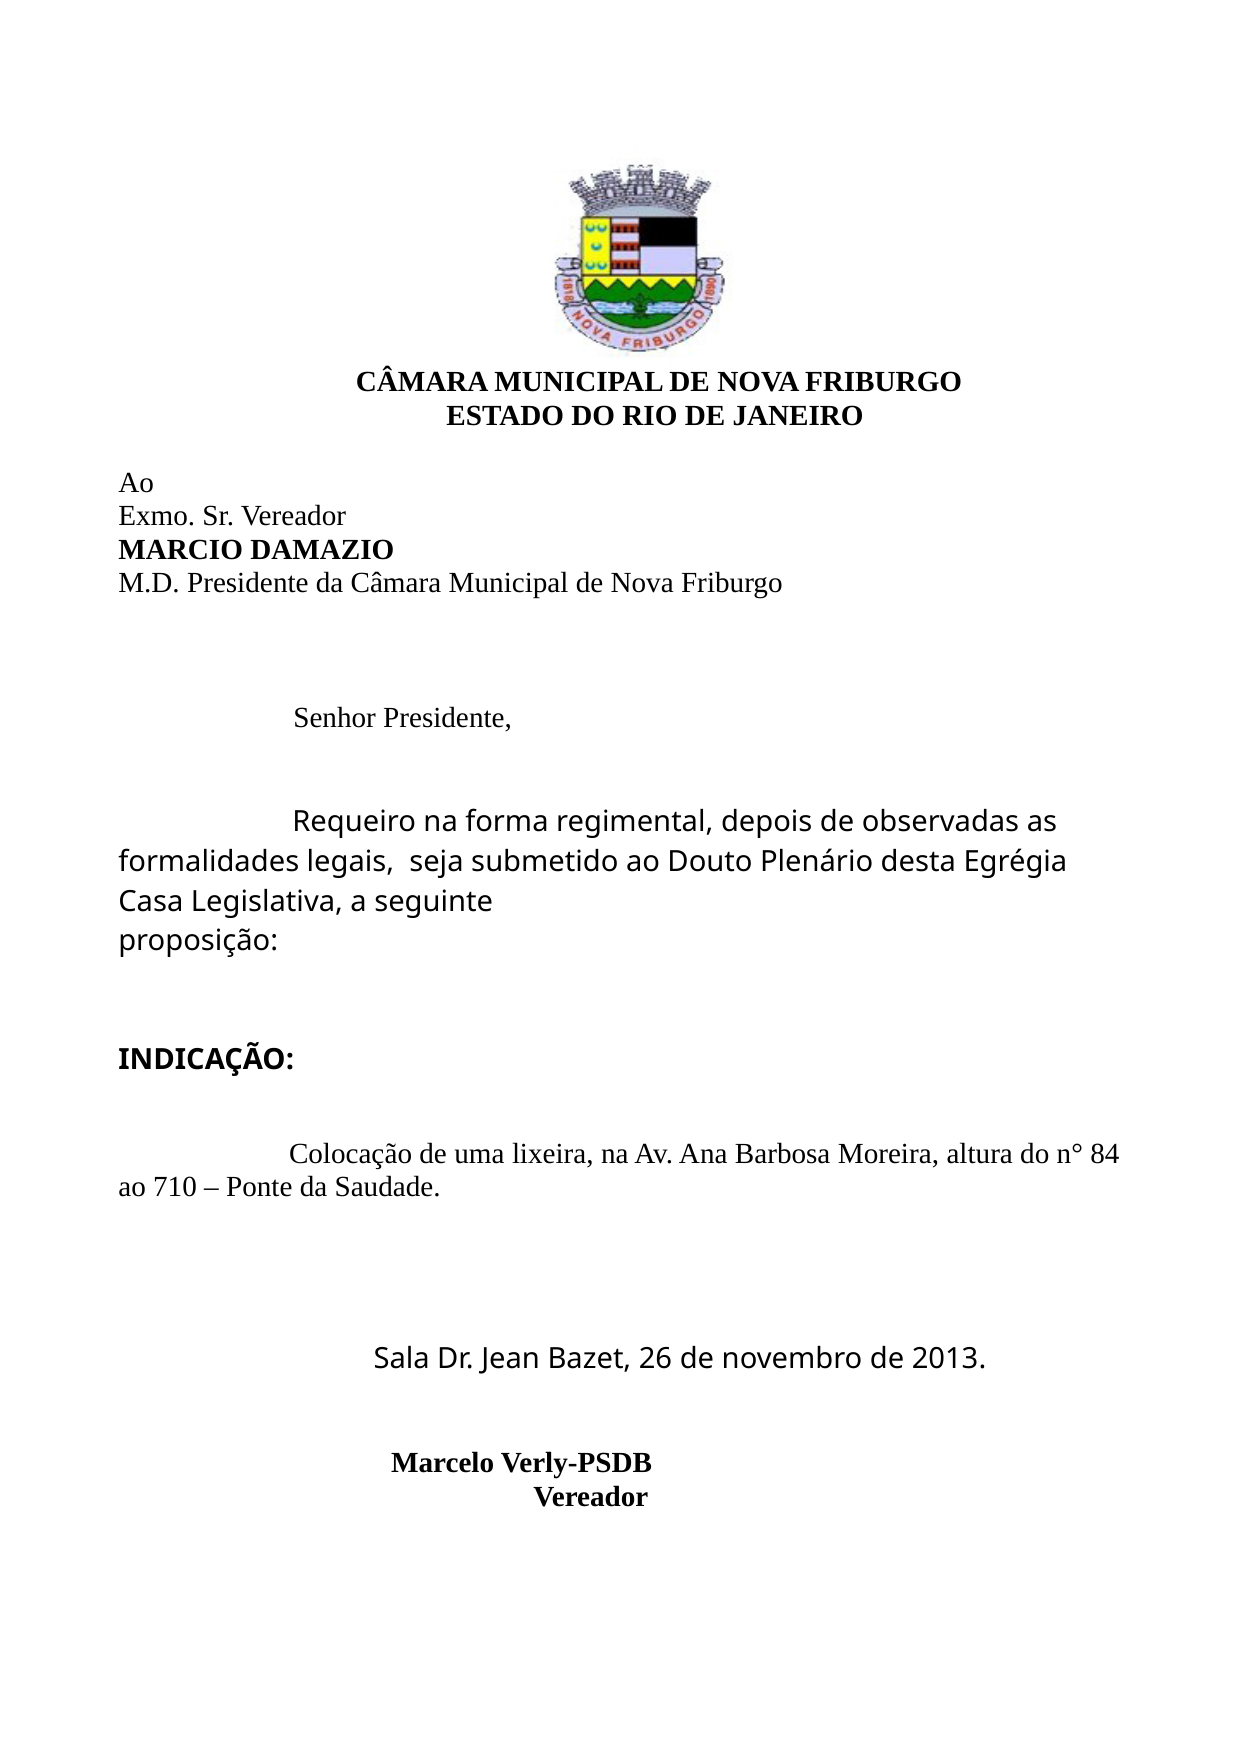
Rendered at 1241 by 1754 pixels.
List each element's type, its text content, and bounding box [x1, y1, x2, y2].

text Exmo. Sr. Vereador [118, 498, 1122, 532]
text M.D. Presidente da Câmara Municipal de Nova Friburgo [118, 566, 1122, 599]
text MARCIO DAMAZIO [118, 532, 1122, 566]
text Sala Dr. Jean Bazet, 26 de novembro de 2013. [118, 1337, 1122, 1377]
text INDICAÇÃO: [118, 1038, 1122, 1078]
text proposição: [118, 919, 1122, 959]
text ESTADO DO RIO DE JANEIRO [118, 398, 1122, 431]
text Ao [118, 465, 1122, 498]
text Marcelo Verly-PSDB [118, 1445, 1122, 1479]
text Colocação de uma lixeira, na Av. Ana Barbosa Moreira, altura do n° 84 ao 710 – Ponte da Saudade. [118, 1136, 1122, 1203]
text Vereador [118, 1479, 1122, 1513]
text CÂMARA MUNICIPAL DE NOVA FRIBURGO [118, 118, 1122, 398]
text Requeiro na forma regimental, depois de observadas as formalidades legais, seja submetido ao Douto Plenário desta Egrégia Casa Legislativa, a seguinte [118, 800, 1122, 919]
text Senhor Presidente, [118, 700, 1122, 733]
